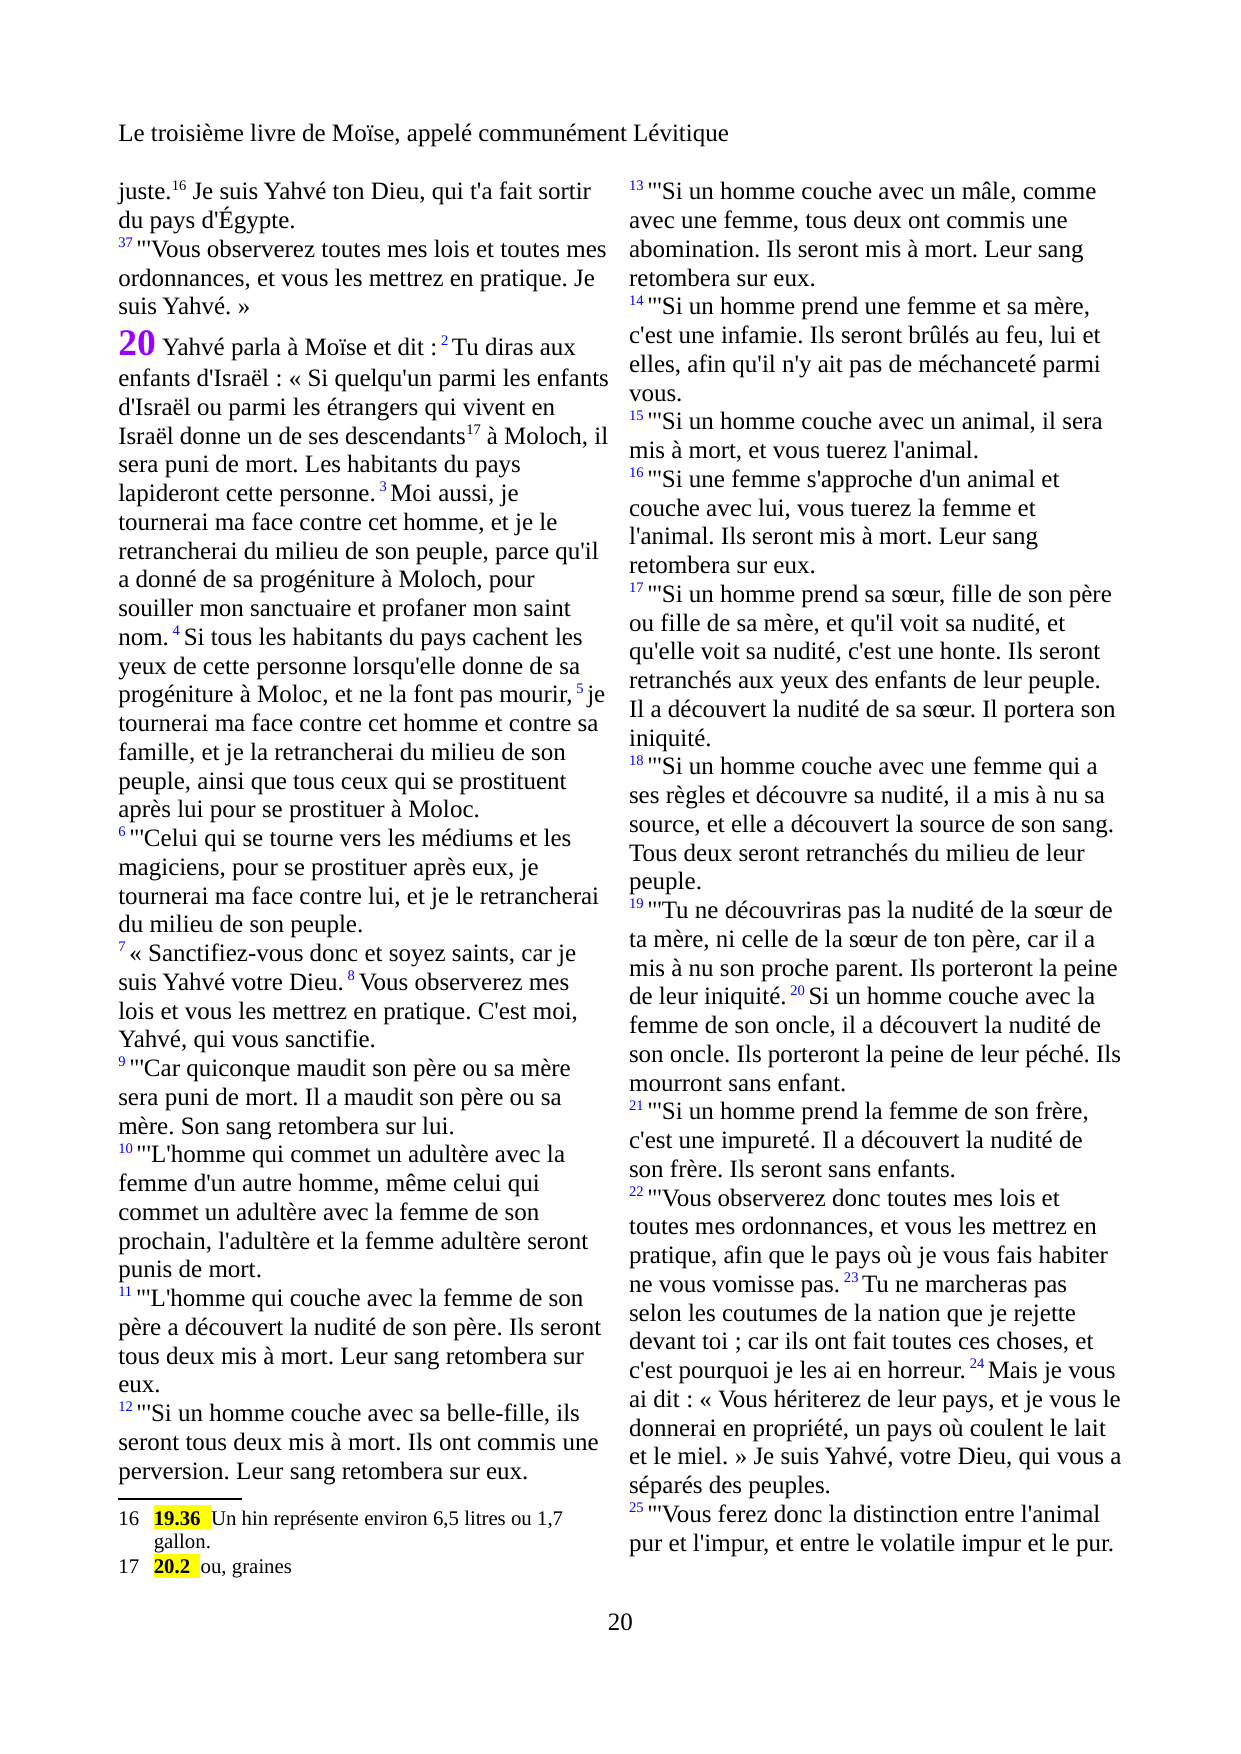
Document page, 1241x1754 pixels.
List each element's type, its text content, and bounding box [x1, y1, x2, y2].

text 14 "'Si un homme prend une femme et sa mère, c'est une infamie. Ils seront brûlés au feu, lui et elles, afin qu'il n'y ait pas de méchanceté parmi vous. [629, 291, 1122, 406]
text 20.2 ou, graines [118, 1553, 611, 1578]
text 19.36 Un hin représente environ 6,5 litres ou 1,7 gallon. [118, 1505, 611, 1553]
text 22 "'Vous observerez donc toutes mes lois et toutes mes ordonnances, et vous les mettrez en pratique, afin que le pays où je vous fais habiter ne vous vomisse pas. 23 Tu ne marcheras pas selon les coutumes de la nation que je rejette devant toi ; car ils ont fait toutes ces choses, et c'est pourquoi je les ai en horreur. 24 Mais je vous ai dit : « Vous hériterez de leur pays, et je vous le donnerai en propriété, un pays où coulent le lait et le miel. » Je suis Yahvé, votre Dieu, qui vous a séparés des peuples. [629, 1183, 1122, 1499]
text 15 "'Si un homme couche avec un animal, il sera mis à mort, et vous tuerez l'animal. [629, 406, 1122, 464]
text 17 "'Si un homme prend sa sœur, fille de son père ou fille de sa mère, et qu'il voit sa nudité, et qu'elle voit sa nudité, c'est une honte. Ils seront retranchés aux yeux des enfants de leur peuple. Il a découvert la nudité de sa sœur. Il portera son iniquité. [629, 579, 1122, 751]
text 10 "'L'homme qui commet un adultère avec la femme d'un autre homme, même celui qui commet un adultère avec la femme de son prochain, l'adultère et la femme adultère seront punis de mort. [118, 1139, 611, 1283]
text 21 "'Si un homme prend la femme de son frère, c'est une impureté. Il a découvert la nudité de son frère. Ils seront sans enfants. [629, 1096, 1122, 1183]
text 18 "'Si un homme couche avec une femme qui a ses règles et découvre sa nudité, il a mis à nu sa source, et elle a découvert la source de son sang. Tous deux seront retranchés du milieu de leur peuple. [629, 751, 1122, 895]
text 7 « Sanctifiez-vous donc et soyez saints, car je suis Yahvé votre Dieu. 8 Vous observerez mes lois et vous les mettrez en pratique. C'est moi, Yahvé, qui vous sanctifie. [118, 938, 611, 1053]
text 37 "'Vous observerez toutes mes lois et toutes mes ordonnances, et vous les mettrez en pratique. Je suis Yahvé. » [118, 234, 611, 320]
text 20 Yahvé parla à Moïse et dit : 2 Tu diras aux enfants d'Israël : « Si quelqu'un parmi les enfants d'Israël ou parmi les étrangers qui vivent en Israël donne un de ses descendants à Moloch, il sera puni de mort. Les habitants du pays lapideront cette personne. 3 Moi aussi, je tournerai ma face contre cet homme, et je le retrancherai du milieu de son peuple, parce qu'il a donné de sa progéniture à Moloch, pour souiller mon sanctuaire et profaner mon saint nom. 4 Si tous les habitants du pays cachent les yeux de cette personne lorsqu'elle donne de sa progéniture à Moloc, et ne la font pas mourir, 5 je tournerai ma face contre cet homme et contre sa famille, et je la retrancherai du milieu de son peuple, ainsi que tous ceux qui se prostituent après lui pour se prostituer à Moloc. [118, 320, 611, 823]
text 16 "'Si une femme s'approche d'un animal et couche avec lui, vous tuerez la femme et l'animal. Ils seront mis à mort. Leur sang retombera sur eux. [629, 464, 1122, 579]
text 13 "'Si un homme couche avec un mâle, comme avec une femme, tous deux ont commis une abomination. Ils seront mis à mort. Leur sang retombera sur eux. [629, 176, 1122, 291]
text 12 "'Si un homme couche avec sa belle-fille, ils seront tous deux mis à mort. Ils ont commis une perversion. Leur sang retombera sur eux. [118, 1398, 611, 1484]
text 19 "'Tu ne découvriras pas la nudité de la sœur de ta mère, ni celle de la sœur de ton père, car il a mis à nu son proche parent. Ils porteront la peine de leur iniquité. 20 Si un homme couche avec la femme de son oncle, il a découvert la nudité de son oncle. Ils porteront la peine de leur péché. Ils mourront sans enfant. [629, 895, 1122, 1096]
text 11 "'L'homme qui couche avec la femme de son père a découvert la nudité de son père. Ils seront tous deux mis à mort. Leur sang retombera sur eux. [118, 1283, 611, 1398]
text 35 "'Tu ne commettras pas d'injustice dans le jugement, dans les mesures de longueur, de poids ou de quantité. 36 Tu auras des balances justes, des poids justes, un épha juste et un hin juste. Je suis Yahvé ton Dieu, qui t'a fait sortir du pays d'Égypte. [118, 176, 611, 234]
text 25 "'Vous ferez donc la distinction entre l'animal pur et l'impur, et entre le volatile impur et le pur. [629, 1499, 1122, 1556]
text 9 "'Car quiconque maudit son père ou sa mère sera puni de mort. Il a maudit son père ou sa mère. Son sang retombera sur lui. [118, 1053, 611, 1139]
text 6 "'Celui qui se tourne vers les médiums et les magiciens, pour se prostituer après eux, je tournerai ma face contre lui, et je le retrancherai du milieu de son peuple. [118, 823, 611, 938]
